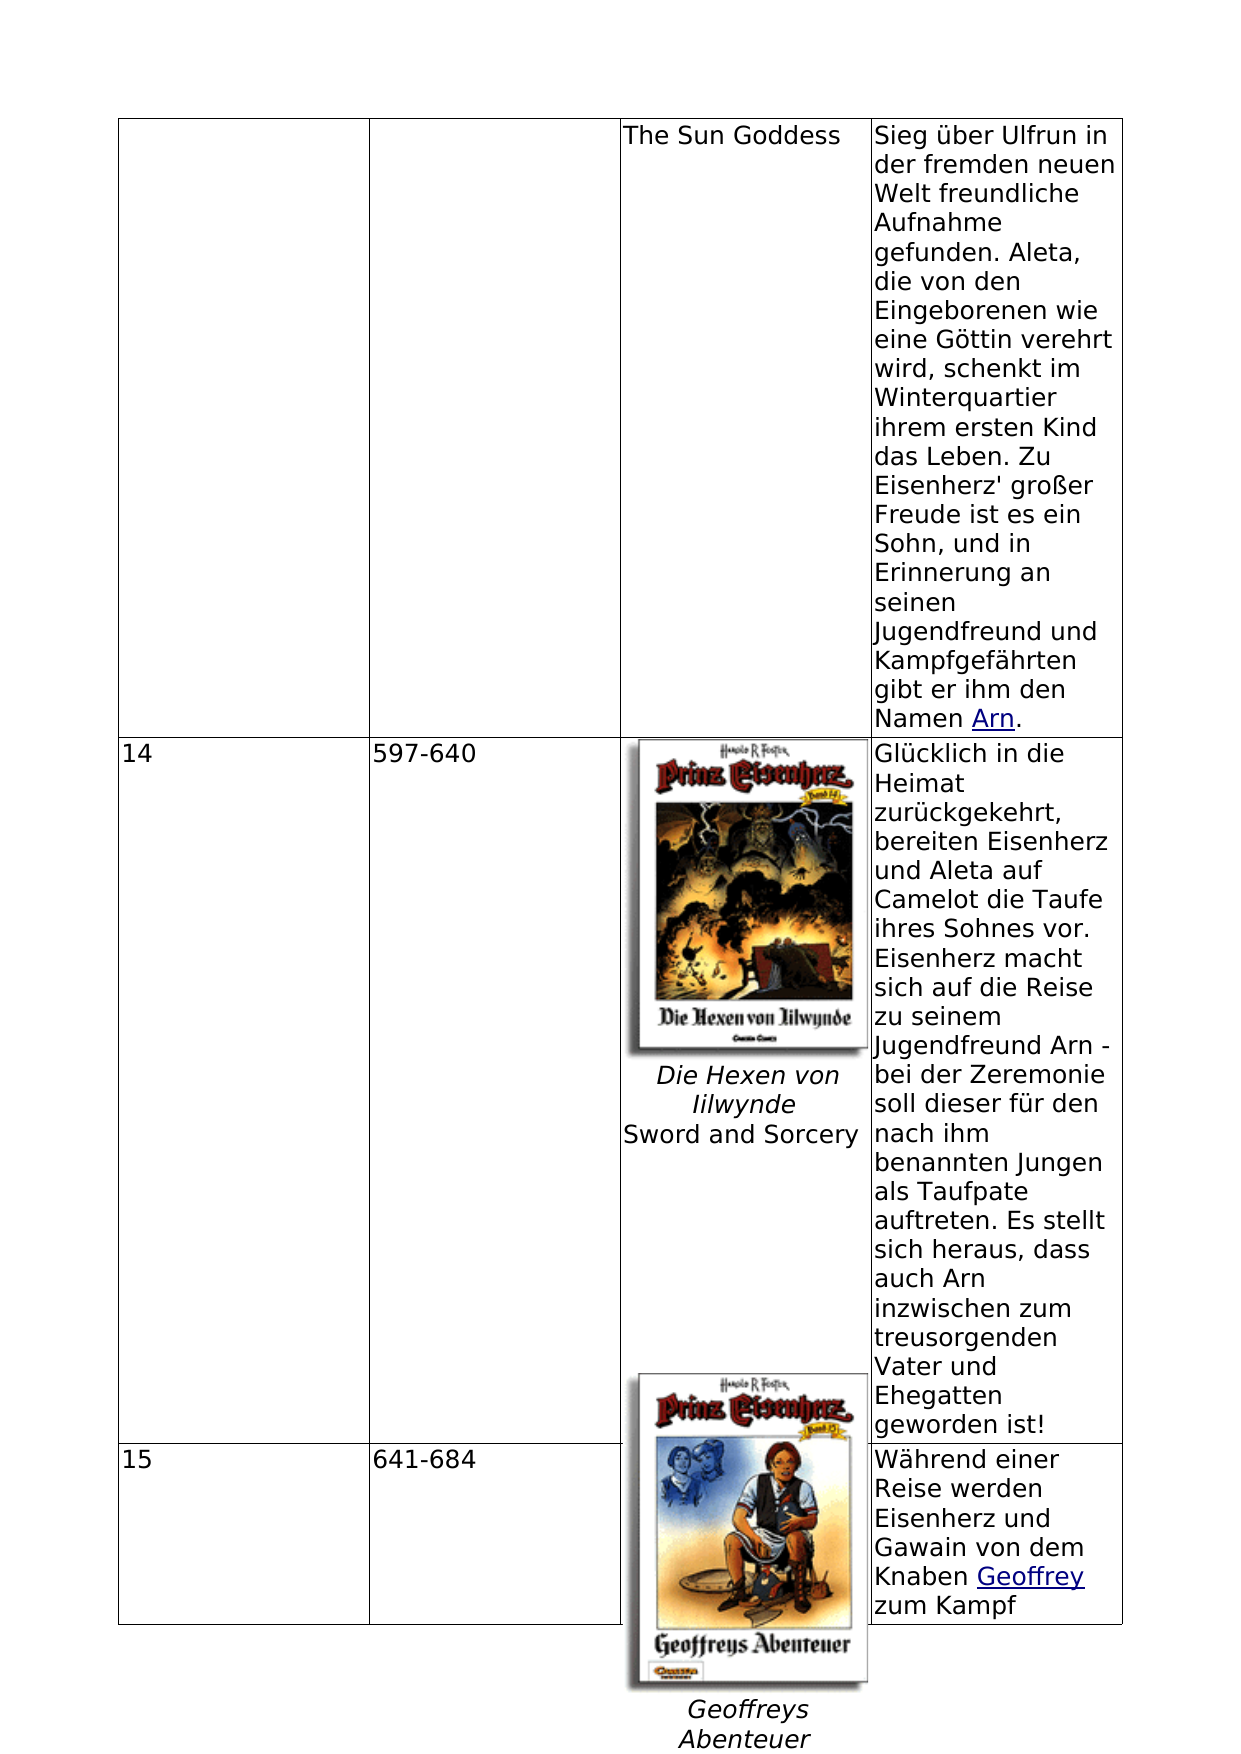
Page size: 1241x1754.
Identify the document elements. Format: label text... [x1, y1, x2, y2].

picture [622, 1373, 869, 1696]
table_cell The Sun Goddess [621, 119, 871, 737]
table_cell 641-684 [370, 1444, 620, 1623]
table_cell 15 [119, 1444, 369, 1623]
table_cell Sword and Sorcery [621, 738, 871, 1442]
table_cell 597-640 [370, 738, 620, 1442]
table_cell Young Geoffrey [623, 1696, 868, 1754]
picture [622, 739, 869, 1062]
table_cell [119, 119, 369, 737]
table_cell 14 [119, 738, 369, 1442]
table_cell Sieg über Ulfrun in der fremden neuen Welt freundliche Aufnahme gefunden. Aleta, die von den Eingeborenen wie eine Göttin verehrt wird, schenkt im Winterquartier ihrem ersten Kind das Leben. Zu Eisenherz' großer Freude ist es ein Sohn, und in Erinnerung an seinen Jugendfreund und Kampfgefährten gibt er ihm den Namen Arn. [872, 119, 1122, 737]
table_cell Glücklich in die Heimat zurückgekehrt, bereiten Eisenherz und Aleta auf Camelot die Taufe ihres Sohnes vor. Eisenherz macht sich auf die Reise zu seinem Jugendfreund Arn - bei der Zeremonie soll dieser für den nach ihm benannten Jungen als Taufpate auftreten. Es stellt sich heraus, dass auch Arn inzwischen zum treusorgenden Vater und Ehegatten geworden ist! [872, 738, 1122, 1442]
table_cell [370, 119, 620, 737]
table_cell Während einer Reise werden Eisenherz und Gawain von dem Knaben Geoffrey zum Kampf [872, 1444, 1122, 1623]
